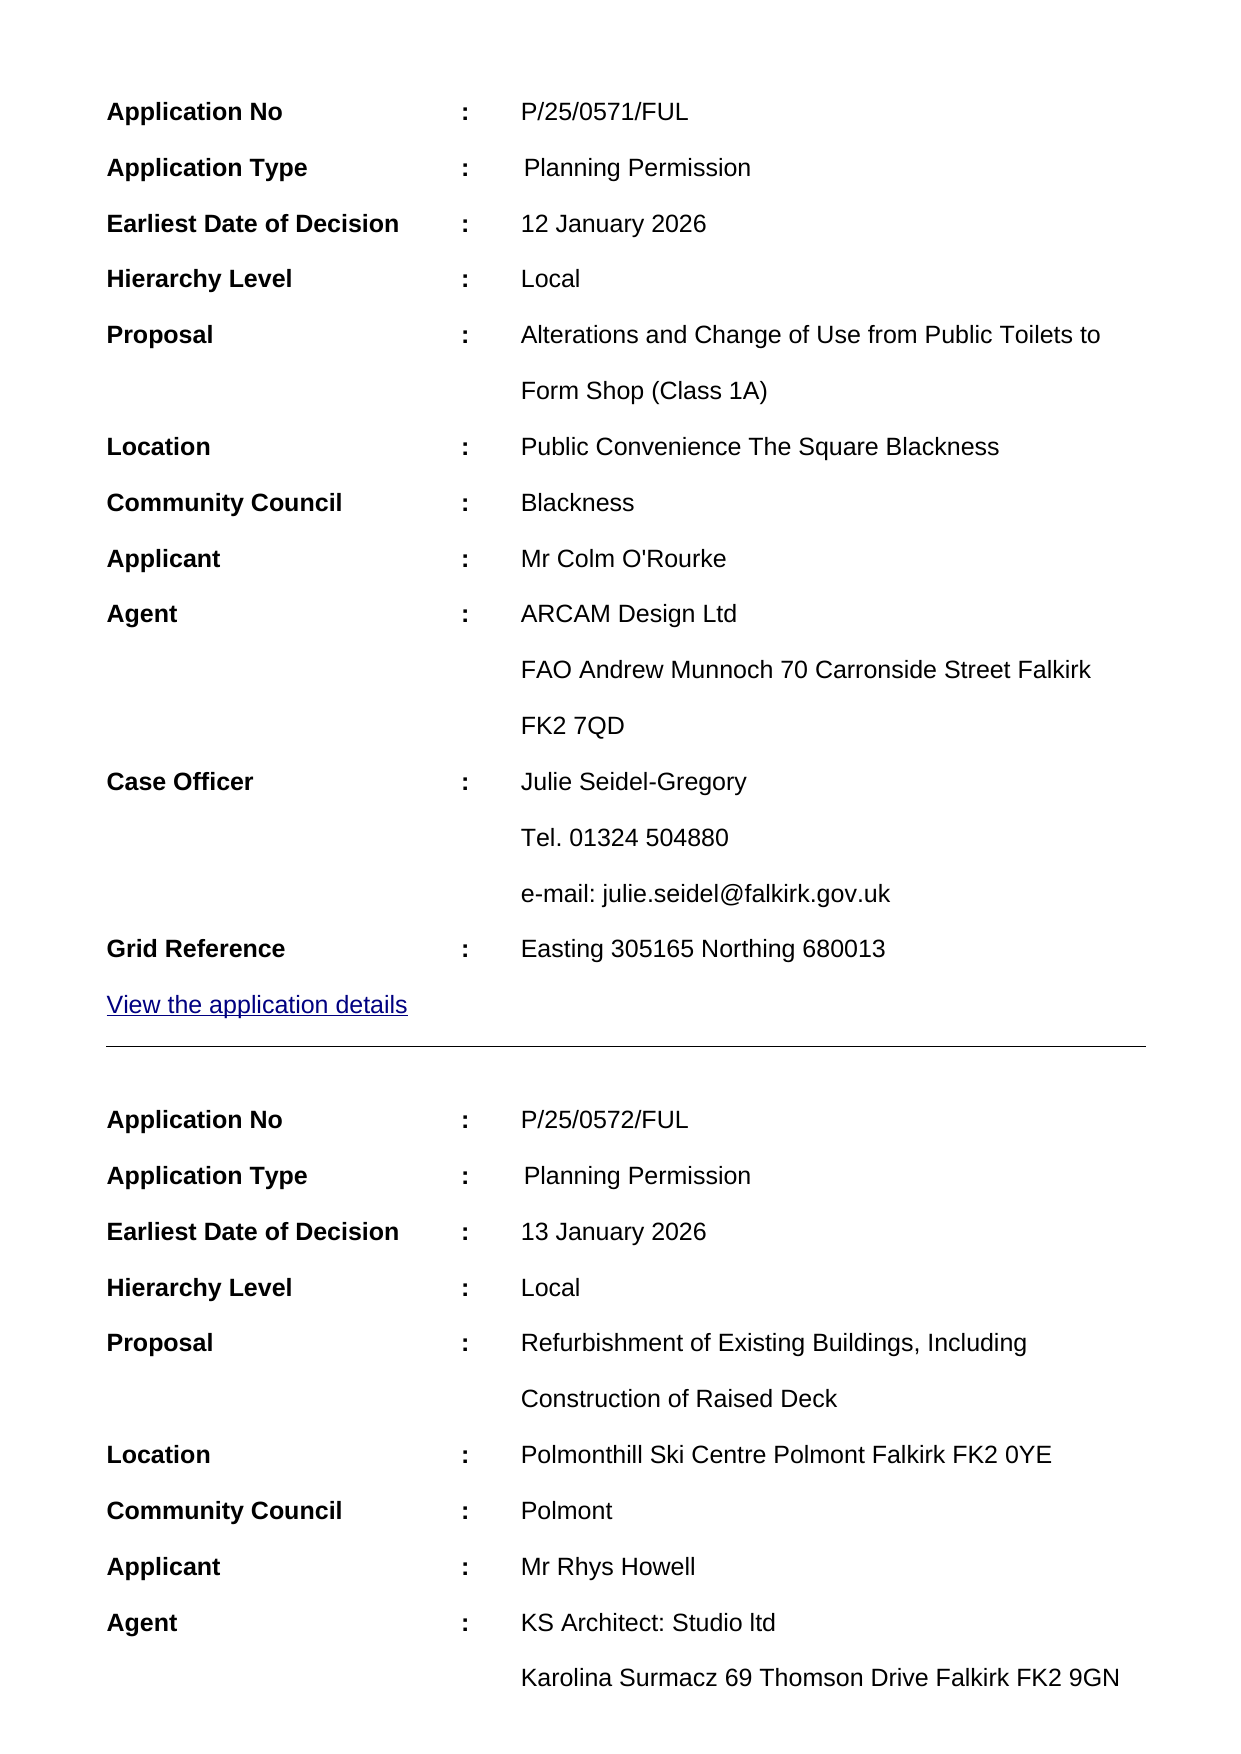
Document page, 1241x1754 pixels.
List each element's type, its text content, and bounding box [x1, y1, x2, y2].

text Hierarchy Level : Local [106, 264, 1146, 293]
text Form Shop (Class 1A) [106, 376, 1146, 405]
text Case Officer : Julie Seidel-Gregory [106, 767, 1146, 796]
text Earliest Date of Decision : 13 January 2026 [106, 1217, 1146, 1245]
text Application Type : Planning Permission [106, 153, 1146, 181]
text Tel. 01324 504880 [106, 823, 1146, 851]
text Community Council : Polmont [106, 1496, 1146, 1524]
text Applicant : Mr Rhys Howell [106, 1552, 1146, 1580]
text Location : Polmonthill Ski Centre Polmont Falkirk FK2 0YE [106, 1440, 1146, 1469]
text Earliest Date of Decision : 12 January 2026 [106, 208, 1146, 237]
text FK2 7QD [106, 711, 1146, 740]
text Location : Public Convenience The Square Blackness [106, 432, 1146, 461]
text Community Council : Blackness [106, 488, 1146, 516]
text Agent : ARCAM Design Ltd [106, 599, 1146, 628]
text Hierarchy Level : Local [106, 1272, 1146, 1301]
text Applicant : Mr Colm O'Rourke [106, 543, 1146, 572]
text FAO Andrew Munnoch 70 Carronside Street Falkirk [106, 655, 1146, 684]
text Application Type : Planning Permission [106, 1161, 1146, 1189]
text Grid Reference : Easting 305165 Northing 680013 [106, 934, 1146, 963]
text Proposal : Alterations and Change of Use from Public Toilets to [106, 320, 1146, 349]
text Karolina Surmacz 69 Thomson Drive Falkirk FK2 9GN [106, 1663, 1146, 1692]
text View the application details [106, 990, 1146, 1019]
text e-mail: julie.seidel@falkirk.gov.uk [106, 878, 1146, 907]
text Application No : P/25/0572/FUL [106, 1105, 1146, 1134]
text Proposal : Refurbishment of Existing Buildings, Including [106, 1328, 1146, 1357]
text Application No : P/25/0571/FUL [106, 97, 1146, 126]
text Construction of Raised Deck [106, 1384, 1146, 1413]
text Agent : KS Architect: Studio ltd [106, 1607, 1146, 1636]
